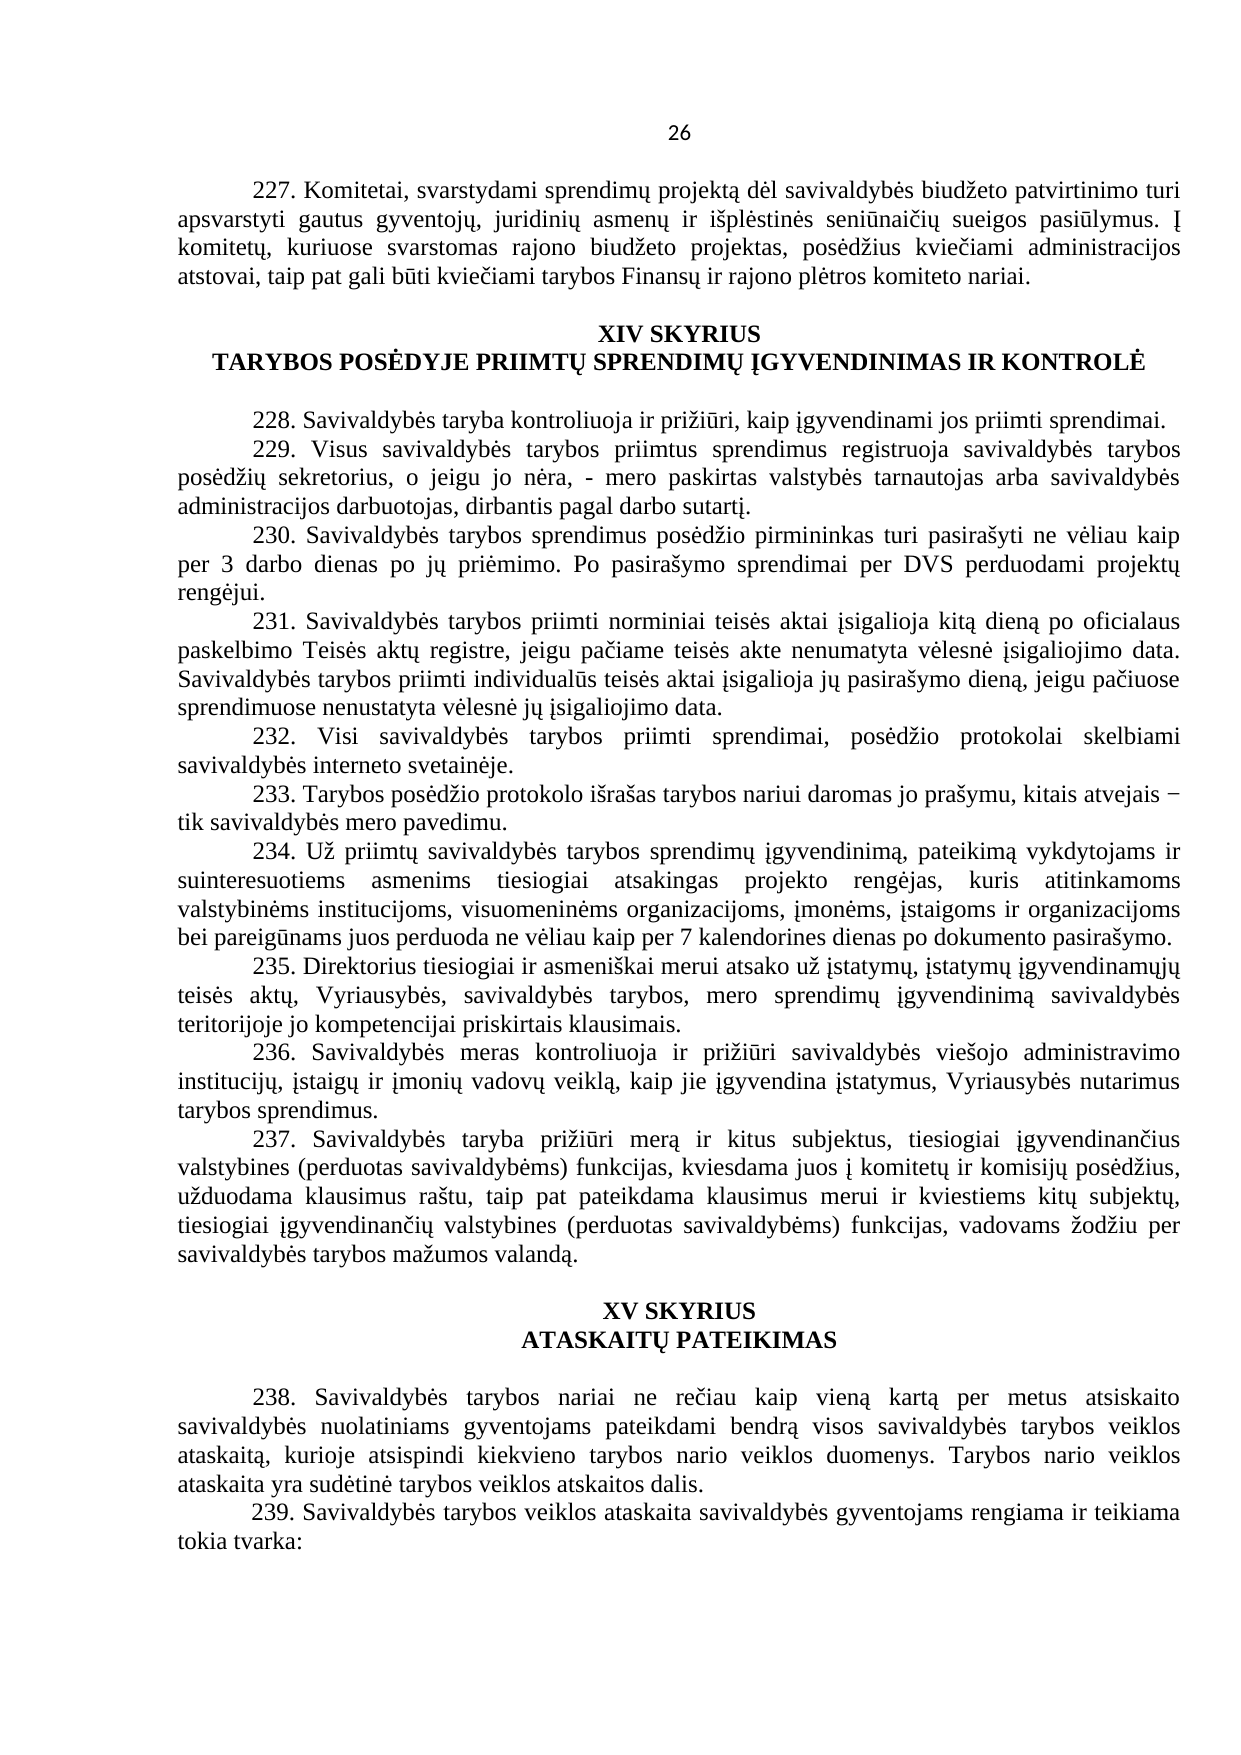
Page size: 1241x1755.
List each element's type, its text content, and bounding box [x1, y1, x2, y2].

text 238. Savivaldybės tarybos nariai ne rečiau kaip vieną kartą per metus atsiskaito savivaldybės nuolatiniams gyventojams pateikdami bendrą visos savivaldybės tarybos veiklos ataskaitą, kurioje atsispindi kiekvieno tarybos nario veiklos duomenys. Tarybos nario veiklos ataskaita yra sudėtinė tarybos veiklos atskaitos dalis. [177, 1382, 1181, 1497]
text 236. Savivaldybės meras kontroliuoja ir prižiūri savivaldybės viešojo administravimo institucijų, įstaigų ir įmonių vadovų veiklą, kaip jie įgyvendina įstatymus, Vyriausybės nutarimus tarybos sprendimus. [177, 1037, 1181, 1124]
text XV SKYRIUS [177, 1296, 1181, 1325]
text XIV SKYRIUS [177, 319, 1181, 347]
text TARYBOS POSĖDYJE PRIIMTŲ SPRENDIMŲ ĮGYVENDINIMAS IR KONTROLĖ [177, 347, 1181, 376]
text 229. Visus savivaldybės tarybos priimtus sprendimus registruoja savivaldybės tarybos posėdžių sekretorius, o jeigu jo nėra, - mero paskirtas valstybės tarnautojas arba savivaldybės administracijos darbuotojas, dirbantis pagal darbo sutartį. [177, 434, 1181, 520]
text 237. Savivaldybės taryba prižiūri merą ir kitus subjektus, tiesiogiai įgyvendinančius valstybines (perduotas savivaldybėms) funkcijas, kviesdama juos į komitetų ir komisijų posėdžius, užduodama klausimus raštu, taip pat pateikdama klausimus merui ir kviestiems kitų subjektų, tiesiogiai įgyvendinančių valstybines (perduotas savivaldybėms) funkcijas, vadovams žodžiu per savivaldybės tarybos mažumos valandą. [177, 1124, 1181, 1267]
text ATASKAITŲ PATEIKIMAS [177, 1325, 1181, 1354]
text 234. Už priimtų savivaldybės tarybos sprendimų įgyvendinimą, pateikimą vykdytojams ir suinteresuotiems asmenims tiesiogiai atsakingas projekto rengėjas, kuris atitinkamoms valstybinėms institucijoms, visuomeninėms organizacijoms, įmonėms, įstaigoms ir organizacijoms bei pareigūnams juos perduoda ne vėliau kaip per 7 kalendorines dienas po dokumento pasirašymo. [177, 836, 1181, 951]
text 231. Savivaldybės tarybos priimti norminiai teisės aktai įsigalioja kitą dieną po oficialaus paskelbimo Teisės aktų registre, jeigu pačiame teisės akte nenumatyta vėlesnė įsigaliojimo data. Savivaldybės tarybos priimti individualūs teisės aktai įsigalioja jų pasirašymo dieną, jeigu pačiuose sprendimuose nenustatyta vėlesnė jų įsigaliojimo data. [177, 606, 1181, 721]
text 233. Tarybos posėdžio protokolo išrašas tarybos nariui daromas jo prašymu, kitais atvejais − tik savivaldybės mero pavedimu. [177, 779, 1181, 836]
text 227. Komitetai, svarstydami sprendimų projektą dėl savivaldybės biudžeto patvirtinimo turi apsvarstyti gautus gyventojų, juridinių asmenų ir išplėstinės seniūnaičių sueigos pasiūlymus. Į komitetų, kuriuose svarstomas rajono biudžeto projektas, posėdžius kviečiami administracijos atstovai, taip pat gali būti kviečiami tarybos Finansų ir rajono plėtros komiteto nariai. [177, 175, 1181, 290]
text 232. Visi savivaldybės tarybos priimti sprendimai, posėdžio protokolai skelbiami savivaldybės interneto svetainėje. [177, 721, 1181, 779]
text 239. Savivaldybės tarybos veiklos ataskaita savivaldybės gyventojams rengiama ir teikiama tokia tvarka: [177, 1497, 1181, 1555]
text 228. Savivaldybės taryba kontroliuoja ir prižiūri, kaip įgyvendinami jos priimti sprendimai. [177, 405, 1181, 434]
text 235. Direktorius tiesiogiai ir asmeniškai merui atsako už įstatymų, įstatymų įgyvendinamųjų teisės aktų, Vyriausybės, savivaldybės tarybos, mero sprendimų įgyvendinimą savivaldybės teritorijoje jo kompetencijai priskirtais klausimais. [177, 951, 1181, 1037]
text 230. Savivaldybės tarybos sprendimus posėdžio pirmininkas turi pasirašyti ne vėliau kaip per 3 darbo dienas po jų priėmimo. Po pasirašymo sprendimai per DVS perduodami projektų rengėjui. [177, 520, 1181, 606]
